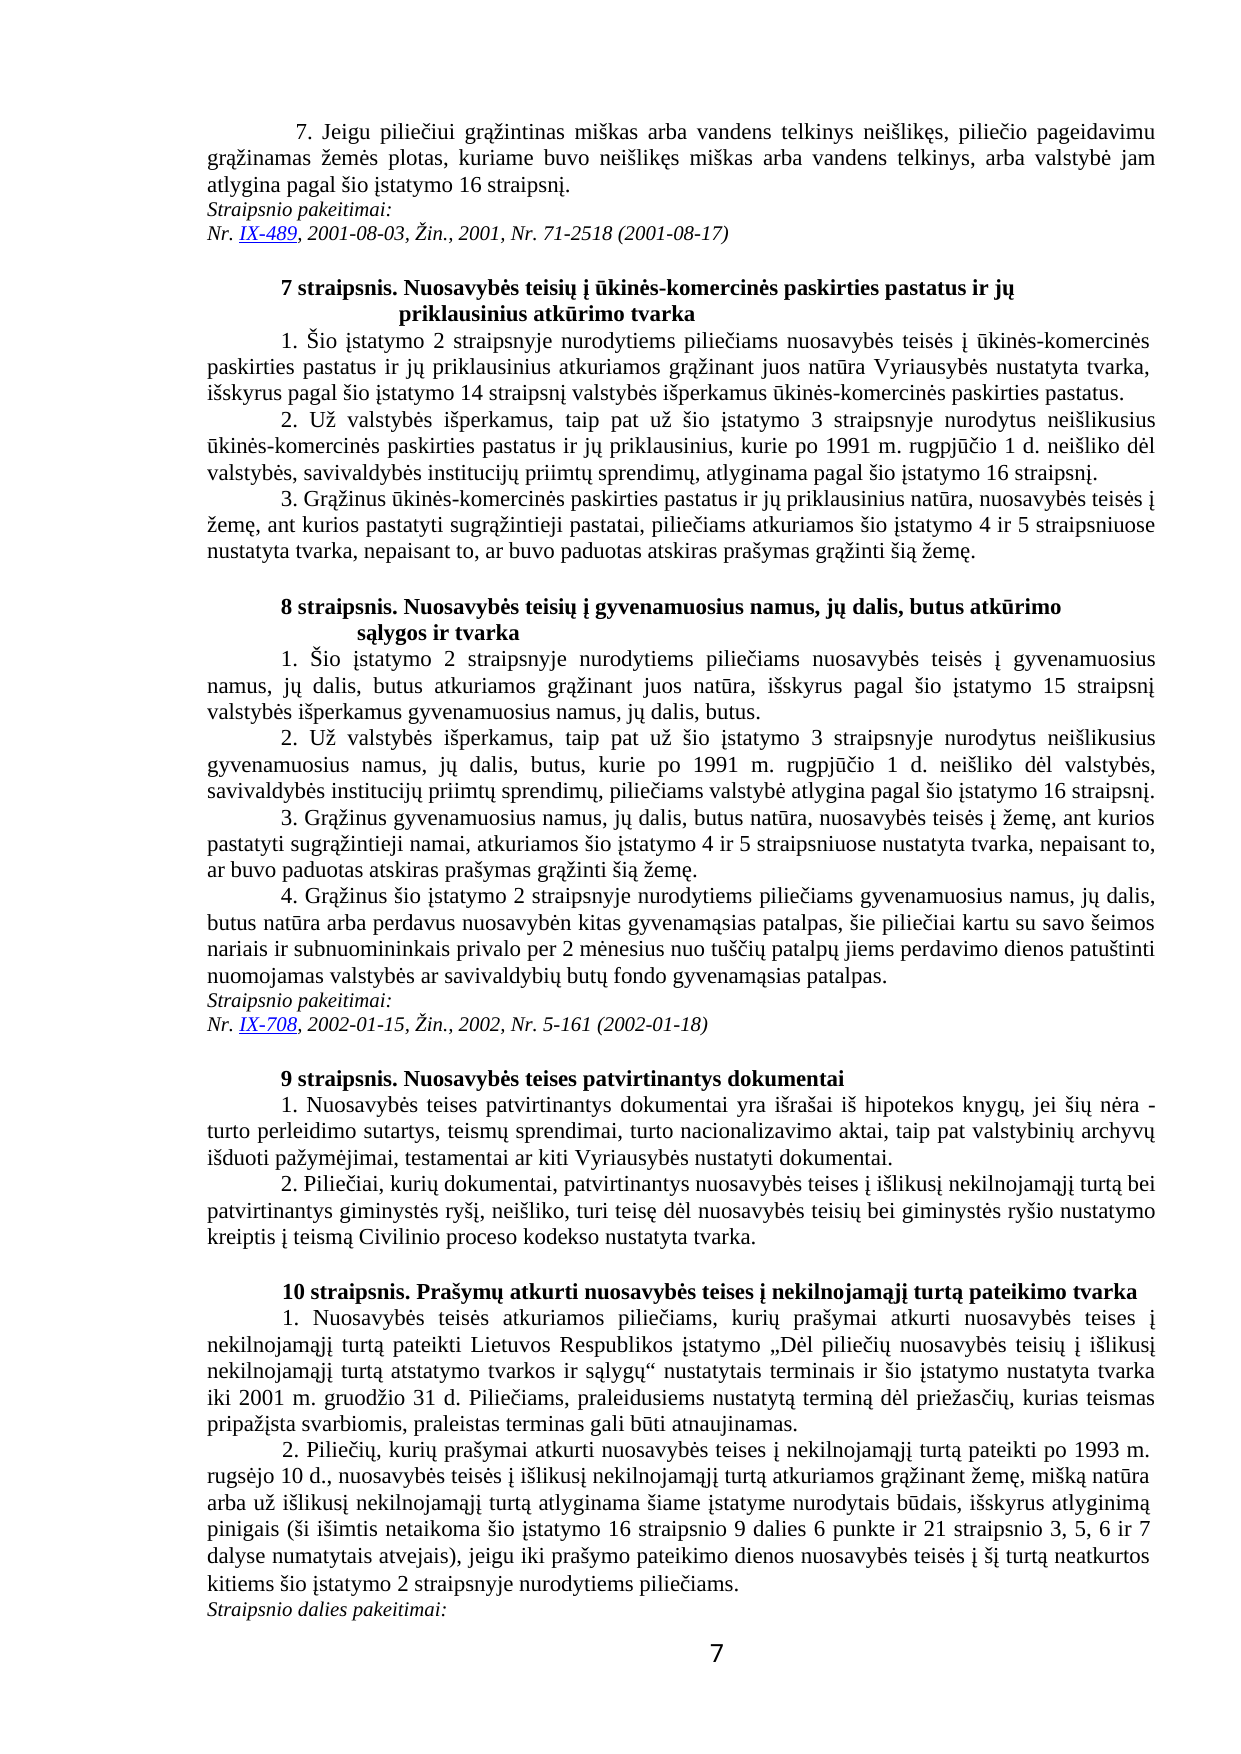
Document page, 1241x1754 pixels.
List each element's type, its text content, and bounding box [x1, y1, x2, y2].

text 7. Jeigu piliečiui grąžintinas miškas arba vandens telkinys neišlikęs, piliečio pageidavimu grąžinamas žemės plotas, kuriame buvo neišlikęs miškas arba vandens telkinys, arba valstybė jam atlygina pagal šio įstatymo 16 straipsnį. [207, 118, 1157, 197]
text 3. Grąžinus ūkinės-komercinės paskirties pastatus ir jų priklausinius natūra, nuosavybės teisės į žemę, ant kurios pastatyti sugrąžintieji pastatai, piliečiams atkuriamos šio įstatymo 4 ir 5 straipsniuose nustatyta tvarka, nepaisant to, ar buvo paduotas atskiras prašymas grąžinti šią žemę. [207, 485, 1157, 564]
text 10 straipsnis. Prašymų atkurti nuosavybės teises į nekilnojamąjį turtą pateikimo tvarka [282, 1278, 1157, 1304]
text 7 straipsnis. Nuosavybės teisių į ūkinės-komercinės paskirties pastatus ir jų [207, 274, 1157, 300]
text Nr. IX-489, 2001-08-03, Žin., 2001, Nr. 71-2518 (2001-08-17) [207, 221, 1152, 245]
text Nr. IX-708, 2002-01-15, Žin., 2002, Nr. 5-161 (2002-01-18) [207, 1012, 1152, 1036]
text 9 straipsnis. Nuosavybės teises patvirtinantys dokumentai [207, 1065, 1157, 1091]
text 2. Piliečių, kurių prašymai atkurti nuosavybės teises į nekilnojamąjį turtą pateikti po 1993 m. rugsėjo 10 d., nuosavybės teisės į išlikusį nekilnojamąjį turtą atkuriamos grąžinant žemę, mišką natūra arba už išlikusį nekilnojamąjį turtą atlyginama šiame įstatyme nurodytais būdais, išskyrus atlyginimą pinigais (ši išimtis netaikoma šio įstatymo 16 straipsnio 9 dalies 6 punkte ir 21 straipsnio 3, 5, 6 ir 7 dalyse numatytais atvejais), jeigu iki prašymo pateikimo dienos nuosavybės teisės į šį turtą neatkurtos kitiems šio įstatymo 2 straipsnyje nurodytiems piliečiams. [207, 1436, 1152, 1597]
text 1. Šio įstatymo 2 straipsnyje nurodytiems piliečiams nuosavybės teisės į ūkinės-komercinės paskirties pastatus ir jų priklausinius atkuriamos grąžinant juos natūra Vyriausybės nustatyta tvarka, išskyrus pagal šio įstatymo 14 straipsnį valstybės išperkamus ūkinės-komercinės paskirties pastatus. [207, 327, 1152, 406]
text priklausinius atkūrimo tvarka [357, 300, 1157, 327]
text 2. Piliečiai, kurių dokumentai, patvirtinantys nuosavybės teises į išlikusį nekilnojamąjį turtą bei patvirtinantys giminystės ryšį, neišliko, turi teisę dėl nuosavybės teisių bei giminystės ryšio nustatymo kreiptis į teismą Civilinio proceso kodekso nustatyta tvarka. [207, 1170, 1157, 1249]
text 4. Grąžinus šio įstatymo 2 straipsnyje nurodytiems piliečiams gyvenamuosius namus, jų dalis, butus natūra arba perdavus nuosavybėn kitas gyvenamąsias patalpas, šie piliečiai kartu su savo šeimos nariais ir subnuomininkais privalo per 2 mėnesius nuo tuščių patalpų jiems perdavimo dienos patuštinti nuomojamas valstybės ar savivaldybių butų fondo gyvenamąsias patalpas. [207, 883, 1157, 988]
text Straipsnio pakeitimai: [207, 197, 1157, 221]
text 1. Šio įstatymo 2 straipsnyje nurodytiems piliečiams nuosavybės teisės į gyvenamuosius namus, jų dalis, butus atkuriamos grąžinant juos natūra, išskyrus pagal šio įstatymo 15 straipsnį valstybės išperkamus gyvenamuosius namus, jų dalis, butus. [207, 645, 1157, 724]
text 1. Nuosavybės teisės atkuriamos piliečiams, kurių prašymai atkurti nuosavybės teises į nekilnojamąjį turtą pateikti Lietuvos Respublikos įstatymo „Dėl piliečių nuosavybės teisių į išlikusį nekilnojamąjį turtą atstatymo tvarkos ir sąlygų“ nustatytais terminais ir šio įstatymo nustatyta tvarka iki 2001 m. gruodžio 31 d. Piliečiams, praleidusiems nustatytą terminą dėl priežasčių, kurias teismas pripažįsta svarbiomis, praleistas terminas gali būti atnaujinamas. [207, 1304, 1157, 1436]
text Straipsnio pakeitimai: [207, 988, 1152, 1012]
text 8 straipsnis. Nuosavybės teisių į gyvenamuosius namus, jų dalis, butus atkūrimo [207, 593, 1157, 619]
text Straipsnio dalies pakeitimai: [207, 1597, 1152, 1621]
text 3. Grąžinus gyvenamuosius namus, jų dalis, butus natūra, nuosavybės teisės į žemę, ant kurios pastatyti sugrąžintieji namai, atkuriamos šio įstatymo 4 ir 5 straipsniuose nustatyta tvarka, nepaisant to, ar buvo paduotas atskiras prašymas grąžinti šią žemę. [207, 803, 1157, 883]
text 2. Už valstybės išperkamus, taip pat už šio įstatymo 3 straipsnyje nurodytus neišlikusius gyvenamuosius namus, jų dalis, butus, kurie po 1991 m. rugpjūčio 1 d. neišliko dėl valstybės, savivaldybės institucijų priimtų sprendimų, piliečiams valstybė atlygina pagal šio įstatymo 16 straipsnį. [207, 724, 1157, 803]
text 1. Nuosavybės teises patvirtinantys dokumentai yra išrašai iš hipotekos knygų, jei šių nėra - turto perleidimo sutartys, teismų sprendimai, turto nacionalizavimo aktai, taip pat valstybinių archyvų išduoti pažymėjimai, testamentai ar kiti Vyriausybės nustatyti dokumentai. [207, 1091, 1157, 1170]
text 2. Už valstybės išperkamus, taip pat už šio įstatymo 3 straipsnyje nurodytus neišlikusius ūkinės-komercinės paskirties pastatus ir jų priklausinius, kurie po 1991 m. rugpjūčio 1 d. neišliko dėl valstybės, savivaldybės institucijų priimtų sprendimų, atlyginama pagal šio įstatymo 16 straipsnį. [207, 406, 1157, 485]
text sąlygos ir tvarka [207, 619, 1157, 645]
